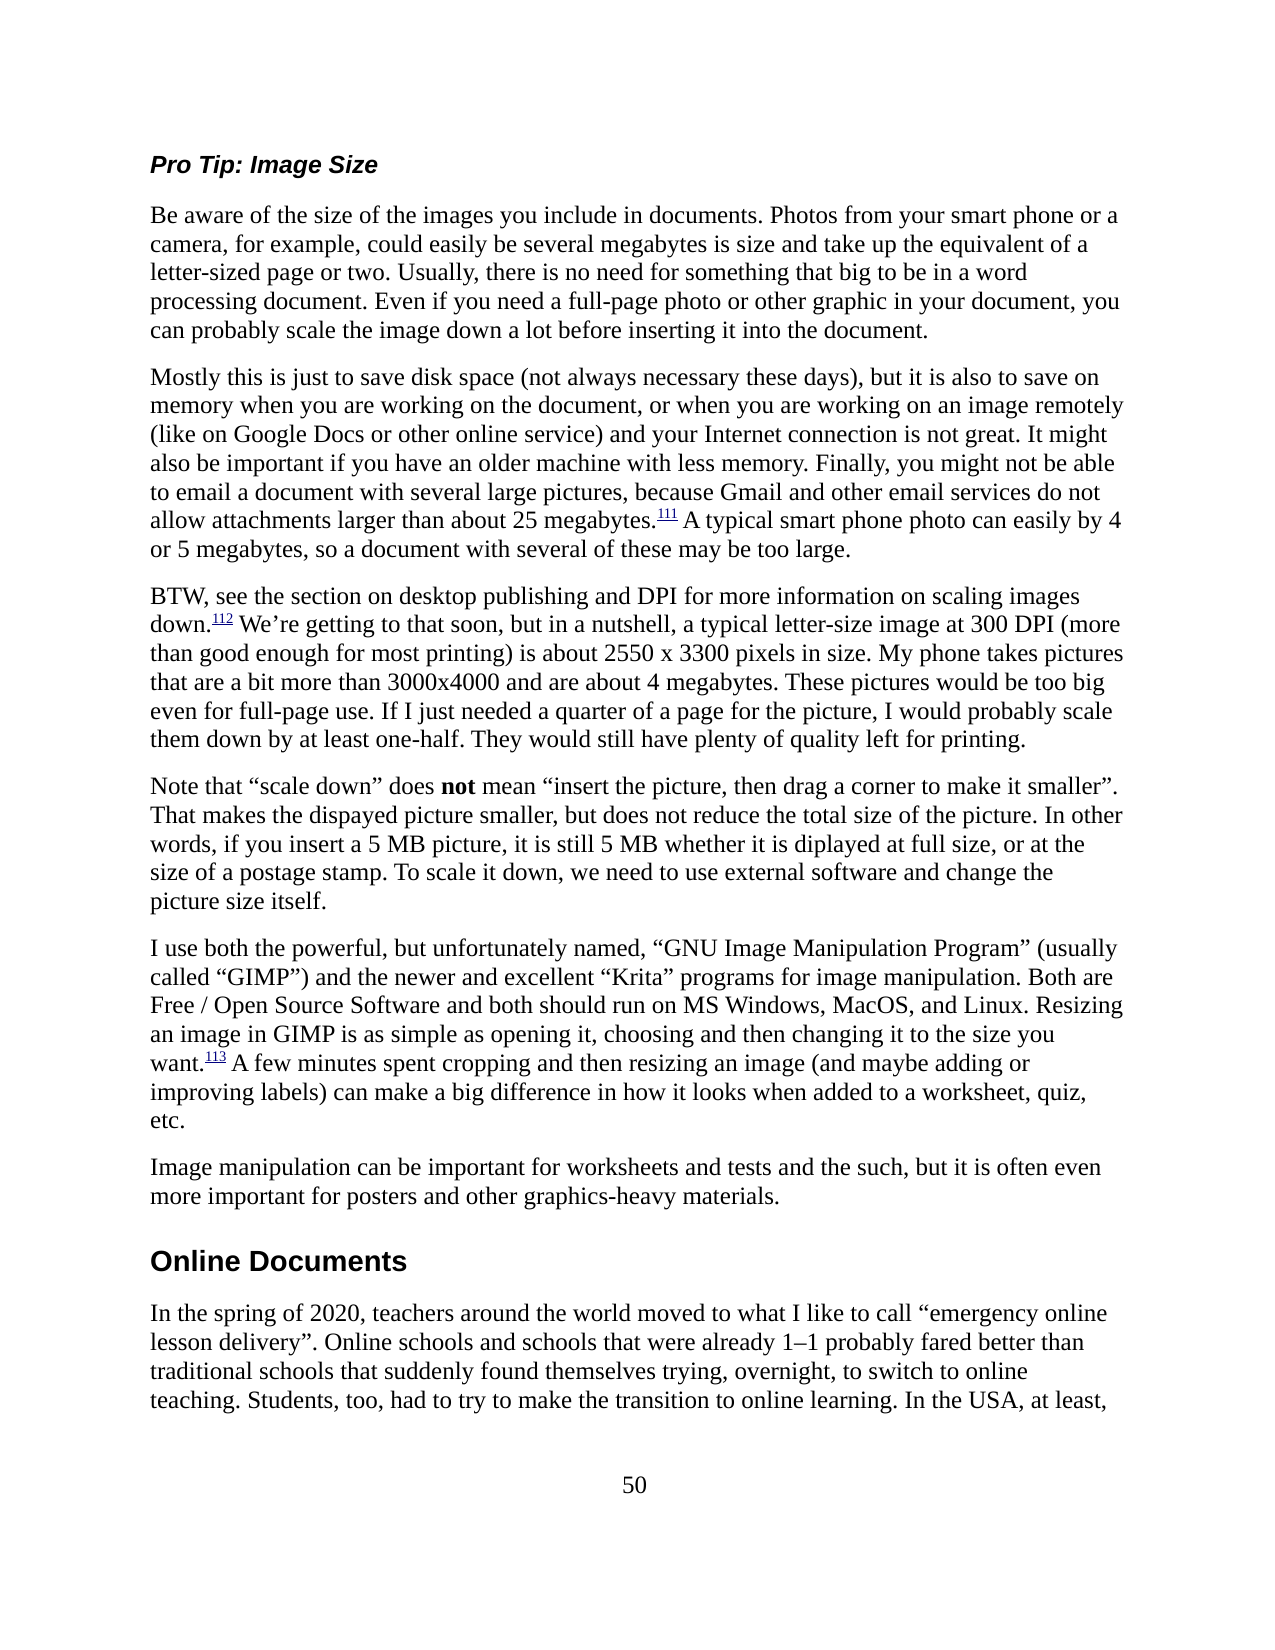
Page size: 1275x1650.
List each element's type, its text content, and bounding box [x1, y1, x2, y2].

subtitle Pro Tip: Image Size [150, 150, 1125, 178]
text BTW, see the section on desktop publishing and DPI for more information on scaling images down.112 We’re getting to that soon, but in a nutshell, a typical letter-size image at 300 DPI (more than good enough for most printing) is about 2550 x 3300 pixels in size. My phone takes pictures that are a bit more than 3000x4000 and are about 4 megabytes. These pictures would be too big even for full-page use. If I just needed a quarter of a page for the picture, I would probably scale them down by at least one-half. They would still have plenty of quality left for printing. [150, 581, 1125, 753]
text Mostly this is just to save disk space (not always necessary these days), but it is also to save on memory when you are working on the document, or when you are working on an image remotely (like on Google Docs or other online service) and your Internet connection is not great. It might also be important if you have an older machine with less memory. Finally, you might not be able to email a document with several large pictures, because Gmail and other email services do not allow attachments larger than about 25 megabytes.111 A typical smart phone photo can easily by 4 or 5 megabytes, so a document with several of these may be too large. [150, 362, 1125, 563]
text Image manipulation can be important for worksheets and tests and the such, but it is often even more important for posters and other graphics-heavy materials. [150, 1152, 1125, 1209]
text Be aware of the size of the images you include in documents. Photos from your smart phone or a camera, for example, could easily be several megabytes is size and take up the equivalent of a letter-sized page or two. Usually, there is no need for something that big to be in a word processing document. Even if you need a full-page photo or other graphic in your document, you can probably scale the image down a lot before inserting it into the document. [150, 200, 1125, 344]
subtitle Online Documents [150, 1243, 1125, 1277]
text I use both the powerful, but unfortunately named, “GNU Image Manipulation Program” (usually called “GIMP”) and the newer and excellent “Krita” programs for image manipulation. Both are Free / Open Source Software and both should run on MS Windows, MacOS, and Linux. Resizing an image in GIMP is as simple as opening it, choosing and then changing it to the size you want.113 A few minutes spent cropping and then resizing an image (and maybe adding or improving labels) can make a big difference in how it looks when added to a worksheet, quiz, etc. [150, 933, 1125, 1134]
text Note that “scale down” does not mean “insert the picture, then drag a corner to make it smaller”. That makes the dispayed picture smaller, but does not reduce the total size of the picture. In other words, if you insert a 5 MB picture, it is still 5 MB whether it is diplayed at full size, or at the size of a postage stamp. To scale it down, we need to use external software and change the picture size itself. [150, 771, 1125, 915]
text In the spring of 2020, teachers around the world moved to what I like to call “emergency online lesson delivery”. Online schools and schools that were already 1–1 probably fared better than traditional schools that suddenly found themselves trying, overnight, to switch to online teaching. Students, too, had to try to make the transition to online learning. In the USA, at least, [150, 1298, 1125, 1413]
